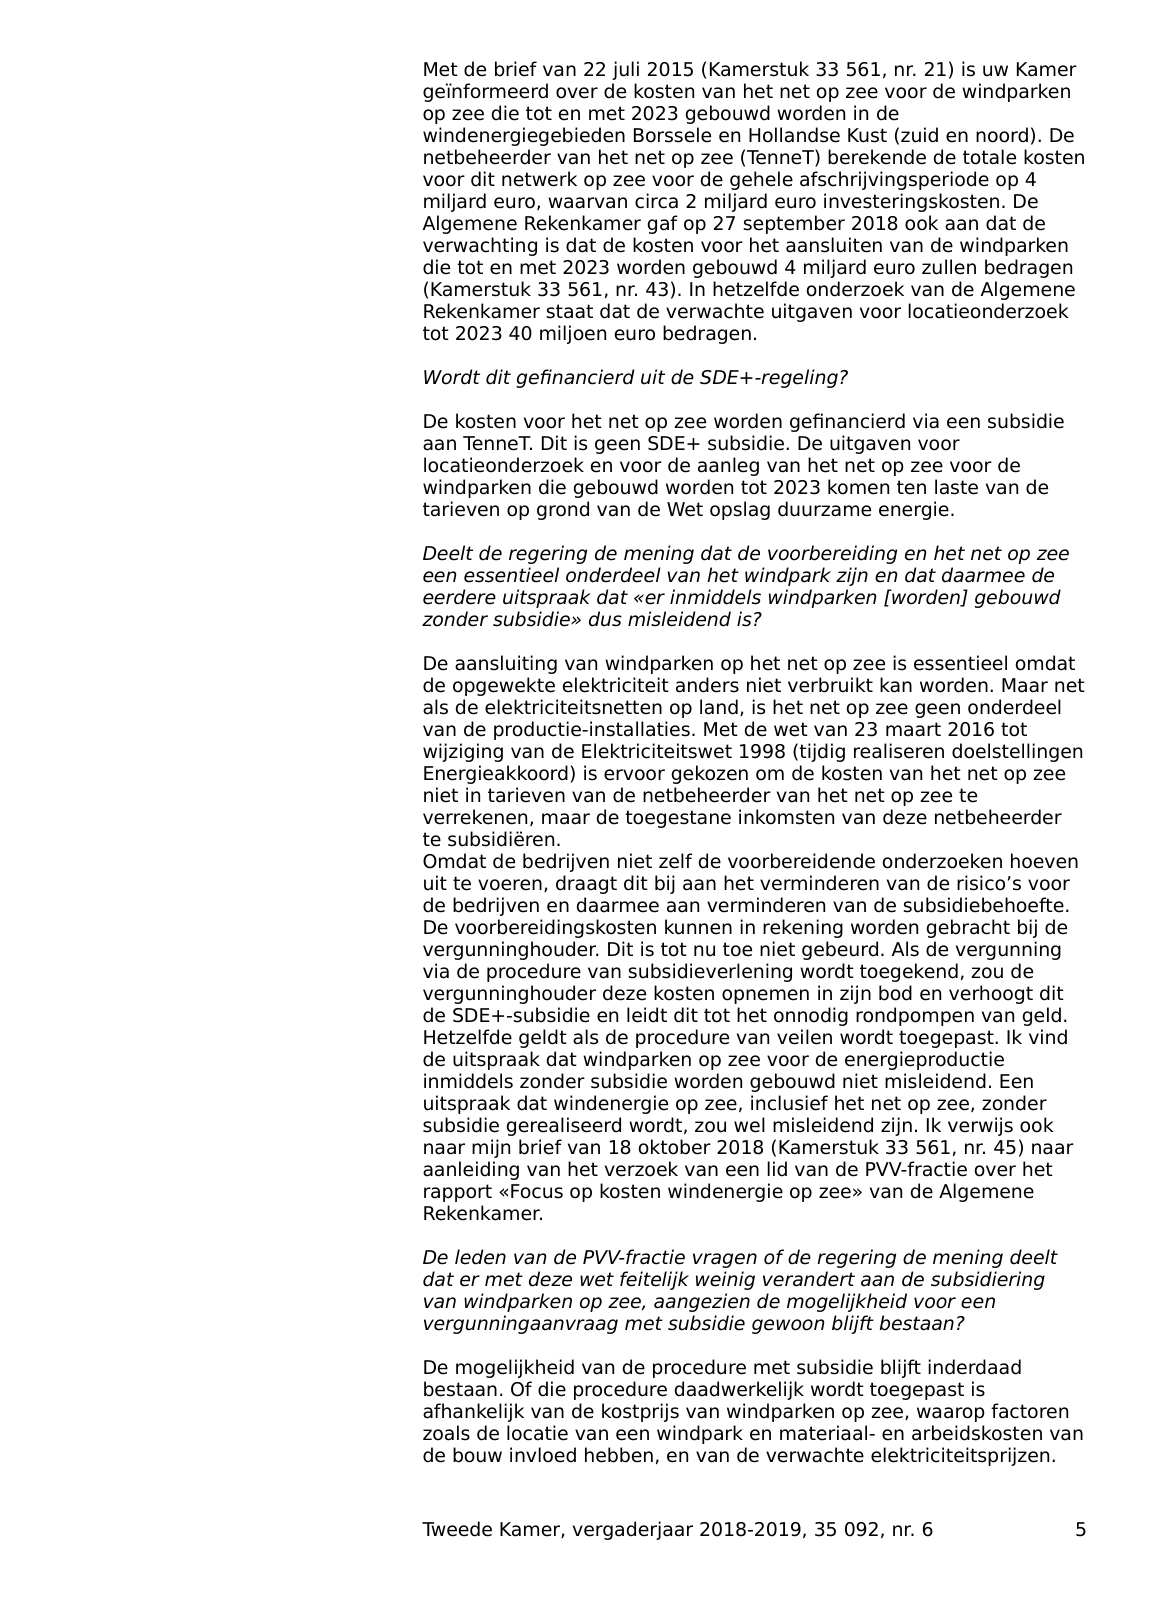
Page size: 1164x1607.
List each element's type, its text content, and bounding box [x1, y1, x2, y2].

text Met de brief van 22 juli 2015 (Kamerstuk 33 561, nr. 21) is uw Kamer geïnformeerd over de kosten van het net op zee voor de windparken op zee die tot en met 2023 gebouwd worden in de windenergiegebieden Borssele en Hollandse Kust (zuid en noord). De netbeheerder van het net op zee (TenneT) berekende de totale kosten voor dit netwerk op zee voor de gehele afschrijvingsperiode op 4 miljard euro, waarvan circa 2 miljard euro investeringskosten. De Algemene Rekenkamer gaf op 27 september 2018 ook aan dat de verwachting is dat de kosten voor het aansluiten van de windparken die tot en met 2023 worden gebouwd 4 miljard euro zullen bedragen (Kamerstuk 33 561, nr. 43). In hetzelfde onderzoek van de Algemene Rekenkamer staat dat de verwachte uitgaven voor locatieonderzoek tot 2023 40 miljoen euro bedragen. [422, 59, 1087, 345]
text Omdat de bedrijven niet zelf de voorbereidende onderzoeken hoeven uit te voeren, draagt dit bij aan het verminderen van de risico’s voor de bedrijven en daarmee aan verminderen van de subsidiebehoefte. De voorbereidingskosten kunnen in rekening worden gebracht bij de vergunninghouder. Dit is tot nu toe niet gebeurd. Als de vergunning via de procedure van subsidieverlening wordt toegekend, zou de vergunninghouder deze kosten opnemen in zijn bod en verhoogt dit de SDE+-subsidie en leidt dit tot het onnodig rondpompen van geld. Hetzelfde geldt als de procedure van veilen wordt toegepast. Ik vind de uitspraak dat windparken op zee voor de energieproductie inmiddels zonder subsidie worden gebouwd niet misleidend. Een uitspraak dat windenergie op zee, inclusief het net op zee, zonder subsidie gerealiseerd wordt, zou wel misleidend zijn. Ik verwijs ook naar mijn brief van 18 oktober 2018 (Kamerstuk 33 561, nr. 45) naar aanleiding van het verzoek van een lid van de PVV-fractie over het rapport «Focus op kosten windenergie op zee» van de Algemene Rekenkamer. [422, 851, 1087, 1225]
text De kosten voor het net op zee worden gefinancierd via een subsidie aan TenneT. Dit is geen SDE+ subsidie. De uitgaven voor locatieonderzoek en voor de aanleg van het net op zee voor de windparken die gebouwd worden tot 2023 komen ten laste van de tarieven op grond van de Wet opslag duurzame energie. [422, 411, 1087, 521]
text Wordt dit gefinancierd uit de SDE+-regeling? [422, 367, 1087, 389]
text Deelt de regering de mening dat de voorbereiding en het net op zee een essentieel onderdeel van het windpark zijn en dat daarmee de eerdere uitspraak dat «er inmiddels windparken [worden] gebouwd zonder subsidie» dus misleidend is? [422, 543, 1087, 631]
text De leden van de PVV-fractie vragen of de regering de mening deelt dat er met deze wet feitelijk weinig verandert aan de subsidiering van windparken op zee, aangezien de mogelijkheid voor een vergunningaanvraag met subsidie gewoon blijft bestaan? [422, 1247, 1087, 1335]
text De mogelijkheid van de procedure met subsidie blijft inderdaad bestaan. Of die procedure daadwerkelijk wordt toegepast is afhankelijk van de kostprijs van windparken op zee, waarop factoren zoals de locatie van een windpark en materiaal- en arbeidskosten van de bouw invloed hebben, en van de verwachte elektriciteitsprijzen. [422, 1357, 1087, 1467]
text De aansluiting van windparken op het net op zee is essentieel omdat de opgewekte elektriciteit anders niet verbruikt kan worden. Maar net als de elektriciteitsnetten op land, is het net op zee geen onderdeel van de productie-installaties. Met de wet van 23 maart 2016 tot wijziging van de Elektriciteitswet 1998 (tijdig realiseren doelstellingen Energieakkoord) is ervoor gekozen om de kosten van het net op zee niet in tarieven van de netbeheerder van het net op zee te verrekenen, maar de toegestane inkomsten van deze netbeheerder te subsidiëren. [422, 653, 1087, 851]
